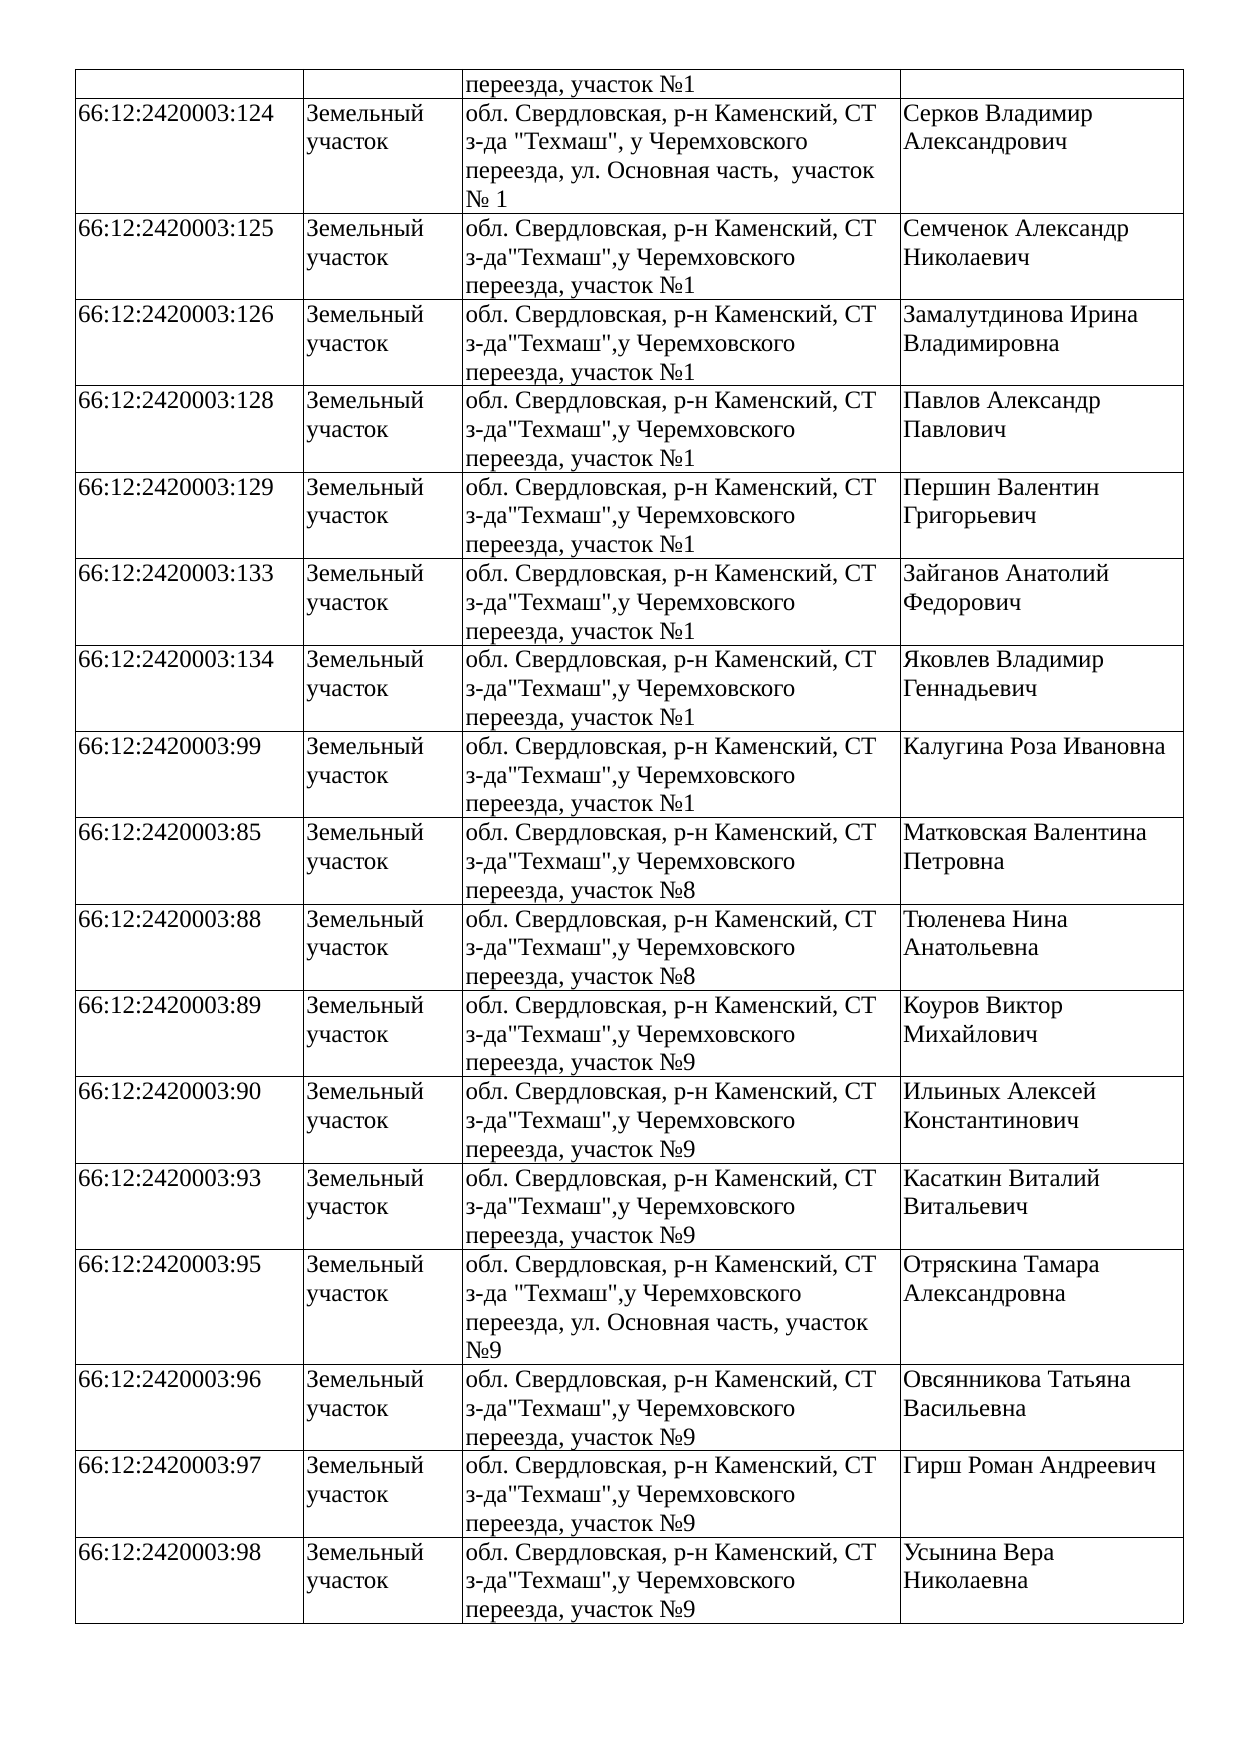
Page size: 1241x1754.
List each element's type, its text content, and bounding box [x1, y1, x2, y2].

table_cell Тюленева Нина Анатольевна [901, 905, 1183, 990]
table_cell Замалутдинова Ирина Владимировна [901, 300, 1183, 385]
table_cell Гирш Роман Андреевич [901, 1451, 1183, 1537]
table_cell 66:12:2420003:125 [76, 214, 303, 299]
table_cell 66:12:2420003:88 [76, 905, 303, 990]
table_cell Земельный участок [304, 1250, 462, 1364]
table_cell 66:12:2420003:128 [76, 386, 303, 472]
table_cell Земельный участок [304, 559, 462, 644]
table_cell Яковлев Владимир Геннадьевич [901, 646, 1183, 731]
table_cell 66:12:2420003:134 [76, 646, 303, 731]
table_cell 66:12:2420003:93 [76, 1164, 303, 1249]
table_cell Земельный участок [304, 1164, 462, 1249]
table_cell Земельный участок [304, 905, 462, 990]
table_cell Земельный участок [304, 732, 462, 817]
table_cell Земельный участок [304, 1077, 462, 1163]
table_cell 66:12:2420003:90 [76, 1077, 303, 1163]
table_cell Земельный участок [304, 1451, 462, 1537]
table_cell обл. Свердловская, р-н Каменский, СТ з-да"Техмаш",у Черемховского переезда, участок №1 [463, 559, 900, 644]
table_cell [304, 70, 462, 98]
table_cell Земельный участок [304, 818, 462, 903]
table_cell 66:12:2420003:98 [76, 1538, 303, 1623]
table_cell обл. Свердловская, р-н Каменский, СТ з-да"Техмаш",у Черемховского переезда, участок №1 [463, 646, 900, 731]
table_cell 66:12:2420003:97 [76, 1451, 303, 1537]
table_cell обл. Свердловская, р-н Каменский, СТ з-да"Техмаш",у Черемховского переезда, участок №9 [463, 1365, 900, 1450]
table_cell Земельный участок [304, 386, 462, 472]
table_cell 66:12:2420003:85 [76, 818, 303, 903]
table_cell Серков Владимир Александрович [901, 99, 1183, 213]
table_cell 66:12:2420003:95 [76, 1250, 303, 1364]
table_cell обл. Свердловская, р-н Каменский, СТ з-да"Техмаш",у Черемховского переезда, участок №1 [463, 300, 900, 385]
table_cell Земельный участок [304, 646, 462, 731]
table_cell Касаткин Виталий Витальевич [901, 1164, 1183, 1249]
table_cell Семченок Александр Николаевич [901, 214, 1183, 299]
table_cell обл. Свердловская, р-н Каменский, СТ з-да"Техмаш",у Черемховского переезда, участок №1 [463, 473, 900, 558]
table_cell обл. Свердловская, р-н Каменский, СТ з-да"Техмаш",у Черемховского переезда, участок №1 [463, 732, 900, 817]
table_cell Земельный участок [304, 473, 462, 558]
table_cell Земельный участок [304, 214, 462, 299]
table_cell обл. Свердловская, р-н Каменский, СТ з-да"Техмаш",у Черемховского переезда, участок №9 [463, 1538, 900, 1623]
table_cell 66:12:2420003:96 [76, 1365, 303, 1450]
table_cell обл. Свердловская, р-н Каменский, СТ з-да"Техмаш",у Черемховского переезда, участок №9 [463, 1077, 900, 1163]
table_cell Земельный участок [304, 300, 462, 385]
table_cell 66:12:2420003:99 [76, 732, 303, 817]
table_cell Першин Валентин Григорьевич [901, 473, 1183, 558]
table_cell [76, 70, 303, 98]
table_cell Земельный участок [304, 99, 462, 213]
table_cell 66:12:2420003:124 [76, 99, 303, 213]
table_cell Матковская Валентина Петровна [901, 818, 1183, 903]
table_cell Калугина Роза Ивановна [901, 732, 1183, 817]
table_cell [901, 70, 1183, 98]
table_cell Зайганов Анатолий Федорович [901, 559, 1183, 644]
table_cell обл. Свердловская, р-н Каменский, СТ з-да"Техмаш",у Черемховского переезда, участок №1 [463, 386, 900, 472]
table_cell обл. Свердловская, р-н Каменский, СТ з-да"Техмаш",у Черемховского переезда, участок №1 [463, 214, 900, 299]
table_cell обл. Свердловская, р-н Каменский, СТ з-да "Техмаш", у Черемховского переезда, ул. Основная часть, участок № 1 [463, 99, 900, 213]
table_cell Павлов Александр Павлович [901, 386, 1183, 472]
table_cell 66:12:2420003:126 [76, 300, 303, 385]
table_cell Овсянникова Татьяна Васильевна [901, 1365, 1183, 1450]
table_cell Отряскина Тамара Александровна [901, 1250, 1183, 1364]
table_cell Земельный участок [304, 1538, 462, 1623]
table_cell Коуров Виктор Михайлович [901, 991, 1183, 1076]
table_cell обл. Свердловская, р-н Каменский, СТ з-да"Техмаш",у Черемховского переезда, участок №8 [463, 818, 900, 903]
table_cell 66:12:2420003:89 [76, 991, 303, 1076]
table_cell 66:12:2420003:129 [76, 473, 303, 558]
table_cell Земельный участок [304, 1365, 462, 1450]
table_cell обл. Свердловская, р-н Каменский, СТ з-да"Техмаш",у Черемховского переезда, участок №9 [463, 1164, 900, 1249]
table_cell Ильиных Алексей Константинович [901, 1077, 1183, 1163]
table_cell 66:12:2420003:133 [76, 559, 303, 644]
table_cell обл. Свердловская, р-н Каменский, СТ з-да"Техмаш",у Черемховского переезда, участок №9 [463, 991, 900, 1076]
table_cell Земельный участок [304, 991, 462, 1076]
table_cell переезда, участок №1 [463, 70, 900, 98]
table_cell обл. Свердловская, р-н Каменский, СТ з-да "Техмаш",у Черемховского переезда, ул. Основная часть, участок №9 [463, 1250, 900, 1364]
table_cell обл. Свердловская, р-н Каменский, СТ з-да"Техмаш",у Черемховского переезда, участок №8 [463, 905, 900, 990]
table_cell обл. Свердловская, р-н Каменский, СТ з-да"Техмаш",у Черемховского переезда, участок №9 [463, 1451, 900, 1537]
table_cell Усынина Вера Николаевна [901, 1538, 1183, 1623]
